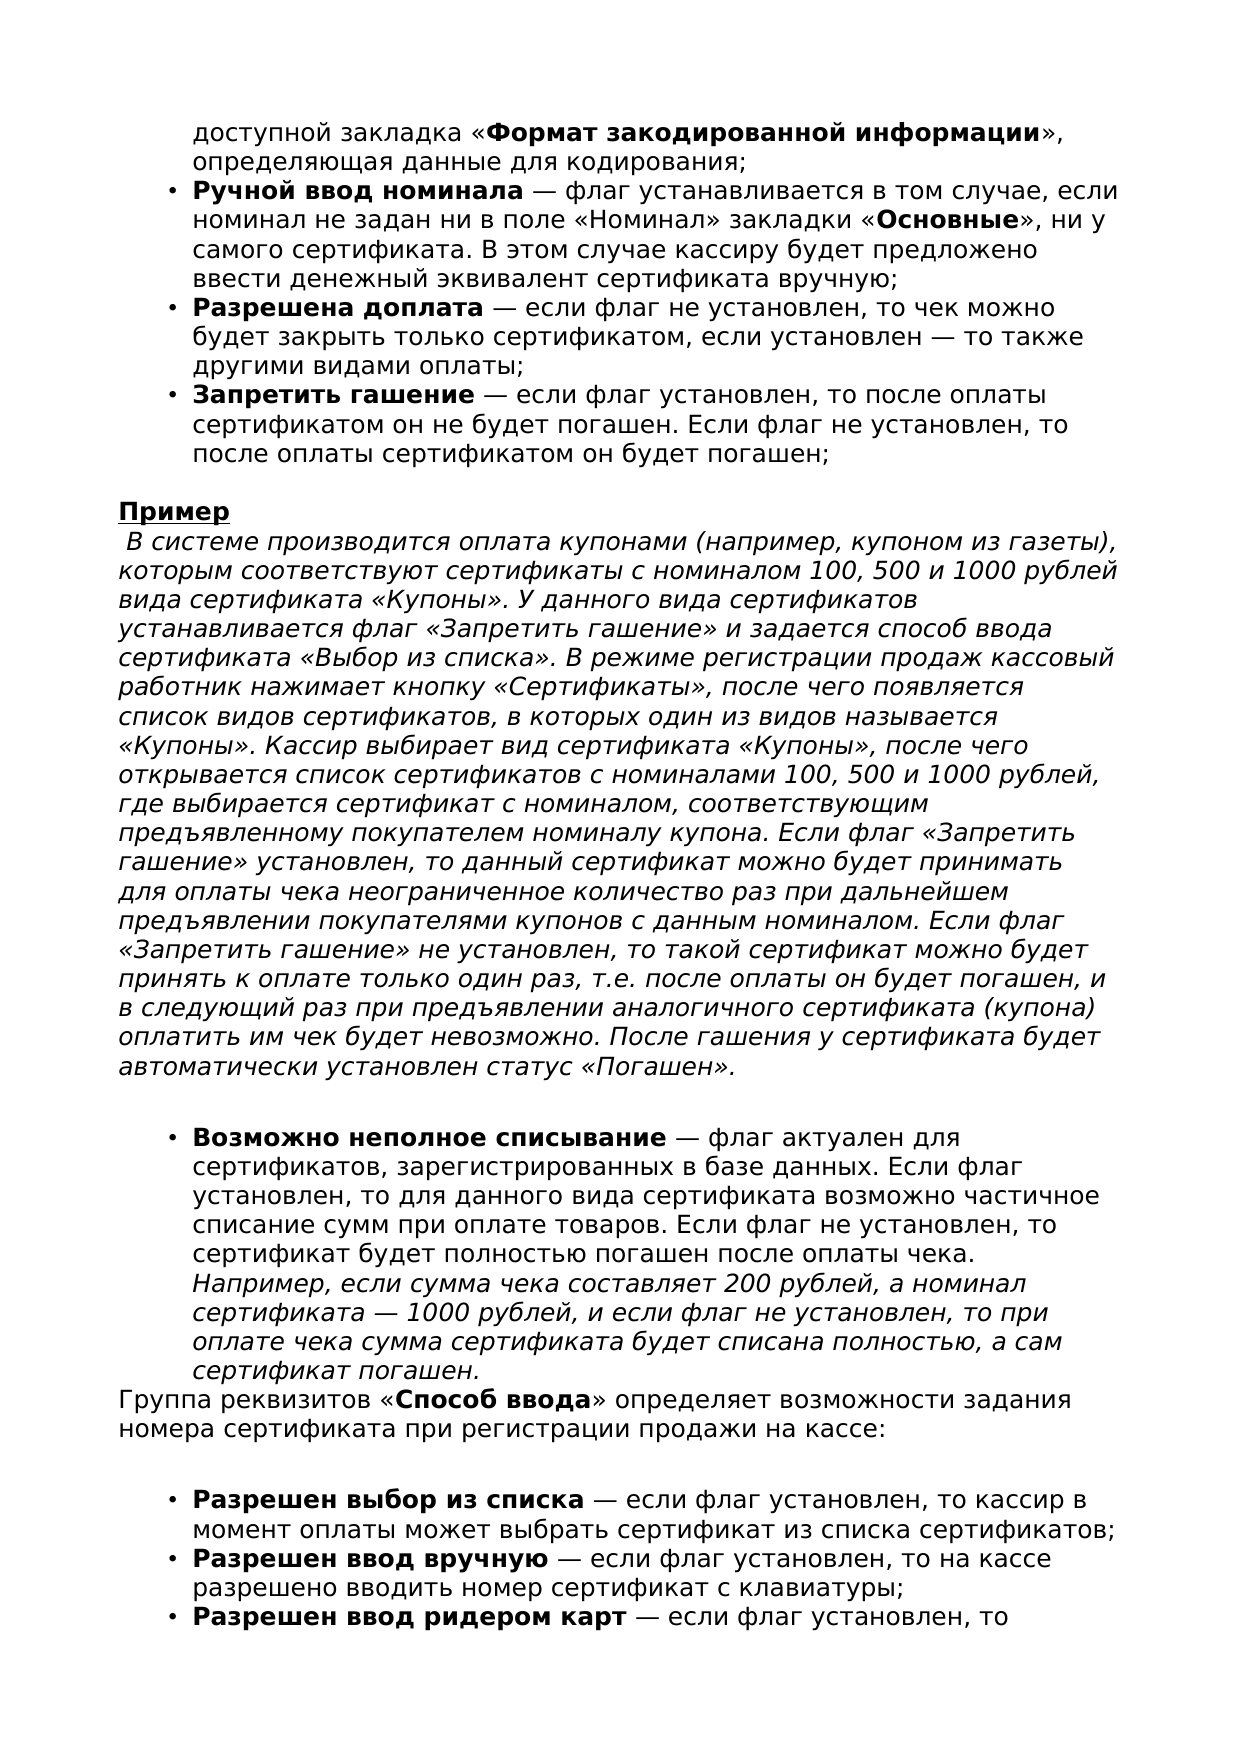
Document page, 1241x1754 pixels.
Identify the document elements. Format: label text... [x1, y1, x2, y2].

text Группа реквизитов «Способ ввода» определяет возможности задания номера сертификата при регистрации продажи на кассе: [118, 1385, 1122, 1444]
text Пример В системе производится оплата купонами (например, купоном из газеты), которым соответствуют сертификаты с номиналом 100, 500 и 1000 рублей вида сертификата «Купоны». У данного вида сертификатов устанавливается флаг «Запретить гашение» и задается способ ввода сертификата «Выбор из списка». В режиме регистрации продаж кассовый работник нажимает кнопку «Сертификаты», после чего появляется список видов сертификатов, в которых один из видов называется «Купоны». Кассир выбирает вид сертификата «Купоны», после чего открывается список сертификатов с номиналами 100, 500 и 1000 рублей, где выбирается сертификат с номиналом, соответствующим предъявленному покупателем номиналу купона. Если флаг «Запретить гашение» установлен, то данный сертификат можно будет принимать для оплаты чека неограниченное количество раз при дальнейшем предъявлении покупателями купонов с данным номиналом. Если флаг «Запретить гашение» не установлен, то такой сертификат можно будет принять к оплате только один раз, т.е. после оплаты он будет погашен, и в следующий раз при предъявлении аналогичного сертификата (купона) оплатить им чек будет невозможно. После гашения у сертификата будет автоматически установлен статус «Погашен». [118, 498, 1122, 1081]
list Возможно неполное списывание — флаг актуален для сертификатов, зарегистрированных в базе данных. Если флаг установлен, то для данного вида сертификата возможно частичное списание сумм при оплате товаров. Если флаг не установлен, то сертификат будет полностью погашен после оплаты чека. Например, если сумма чека составляет 200 рублей, а номинал сертификата — 1000 рублей, и если флаг не установлен, то при оплате чека сумма сертификата будет списана полностью, а сам сертификат погашен. [177, 1123, 1122, 1385]
list Разрешен ввод ридером карт — если флаг установлен, то [177, 1602, 1122, 1632]
list Разрешен ввод вручную — если флаг установлен, то на кассе разрешено вводить номер сертификат с клавиатуры; [177, 1544, 1122, 1602]
list Разрешена доплата — если флаг не установлен, то чек можно будет закрыть только сертификатом, если установлен — то также другими видами оплаты; [177, 293, 1122, 381]
list Разрешен выбор из списка — если флаг установлен, то кассир в момент оплаты может выбрать сертификат из списка сертификатов; [177, 1486, 1122, 1544]
list Ручной ввод номинала — флаг устанавливается в том случае, если номинал не задан ни в поле «Номинал» закладки «Основные», ни у самого сертификата. В этом случае кассиру будет предложено ввести денежный эквивалент сертификата вручную; [177, 176, 1122, 293]
list доступной закладка «Формат закодированной информации», определяющая данные для кодирования; [177, 118, 1122, 176]
list Запретить гашение — если флаг установлен, то после оплаты сертификатом он не будет погашен. Если флаг не установлен, то после оплаты сертификатом он будет погашен; [177, 381, 1122, 468]
